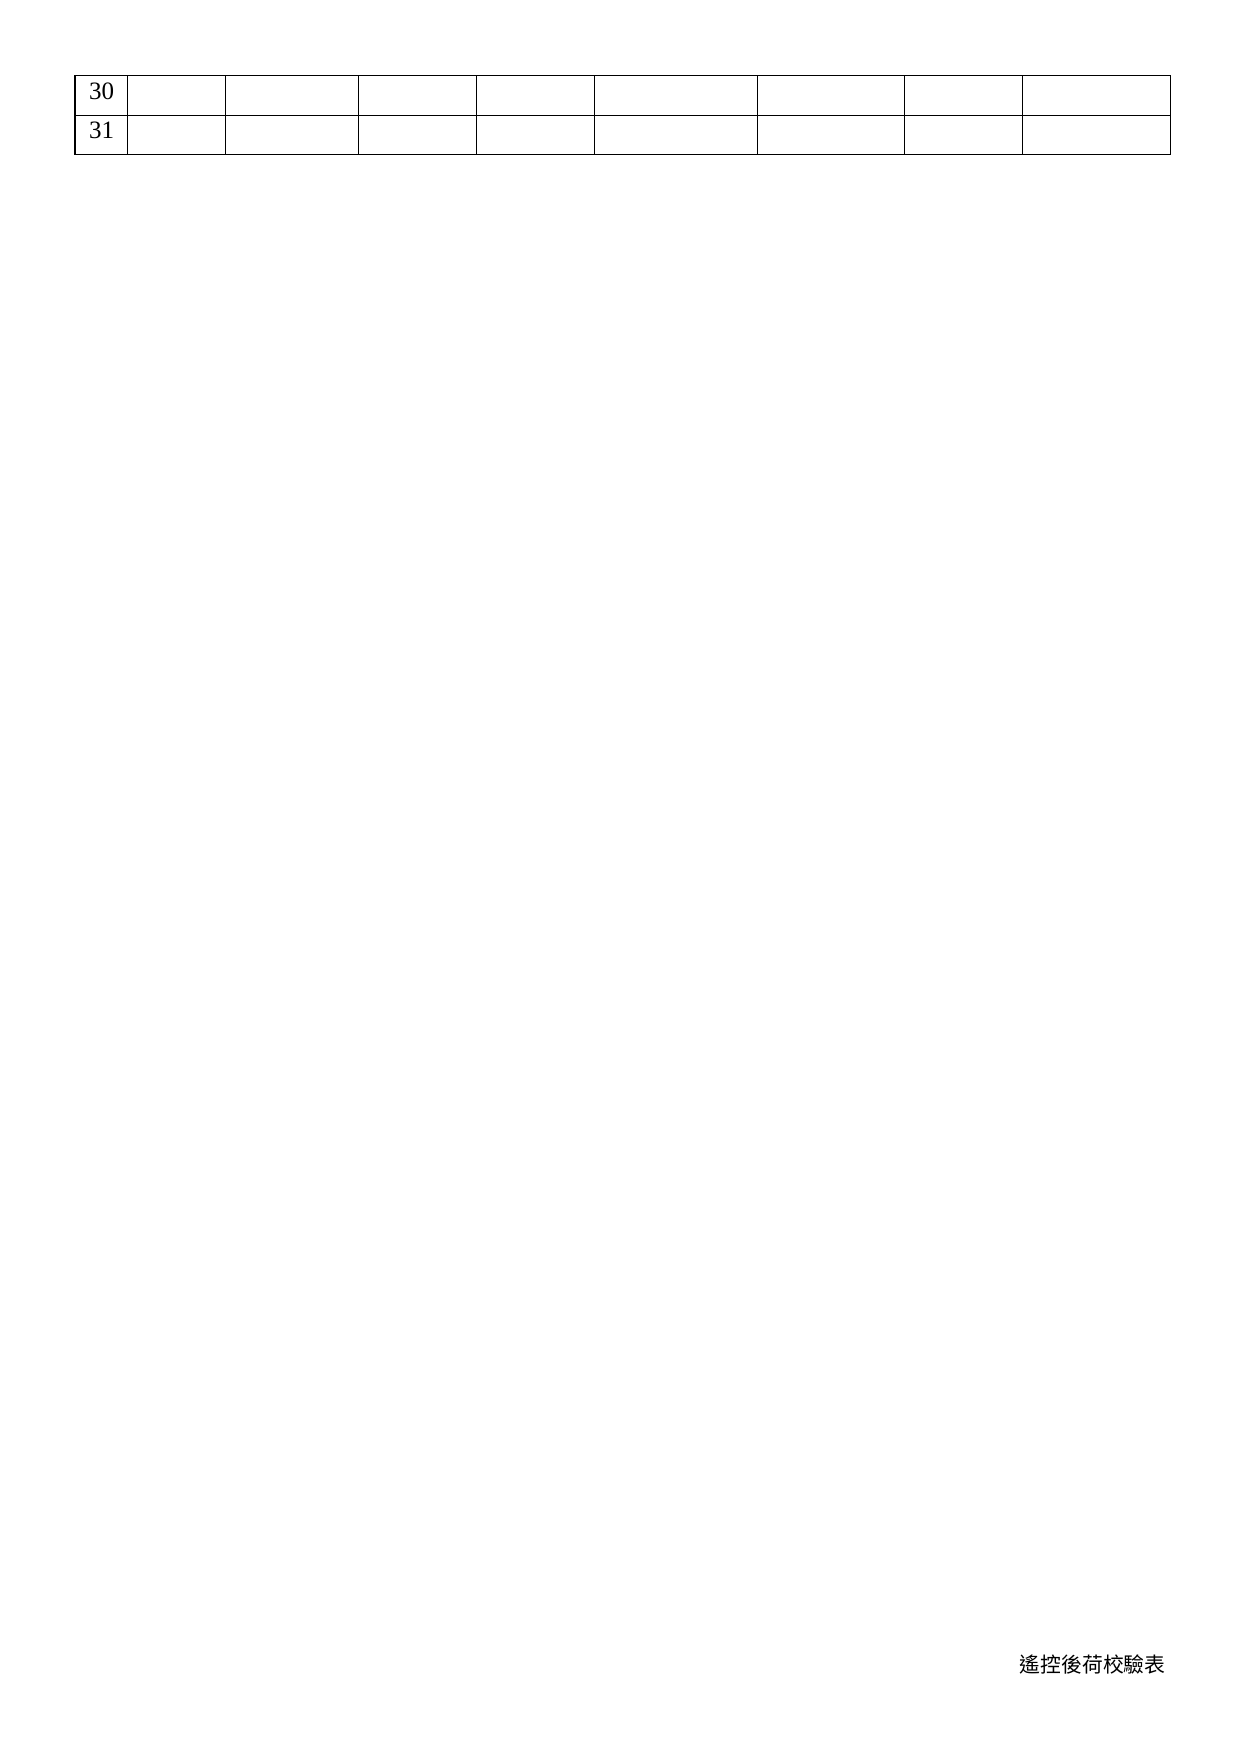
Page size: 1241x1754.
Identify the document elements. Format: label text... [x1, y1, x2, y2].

table_cell [905, 76, 1022, 114]
table_cell [359, 76, 476, 114]
table_cell [128, 116, 225, 154]
table_cell [595, 116, 757, 154]
table_cell 31 [76, 116, 127, 154]
table_cell [477, 76, 594, 114]
table_cell [905, 116, 1022, 154]
table_cell [128, 76, 225, 114]
table_cell [758, 76, 904, 114]
table_cell 30 [76, 76, 127, 114]
table_cell [477, 116, 594, 154]
table_cell [226, 76, 358, 114]
table_cell [758, 116, 904, 154]
table_cell [1023, 76, 1170, 114]
table_cell [359, 116, 476, 154]
table_cell [226, 116, 358, 154]
table_cell [595, 76, 757, 114]
table_cell [1023, 116, 1170, 154]
